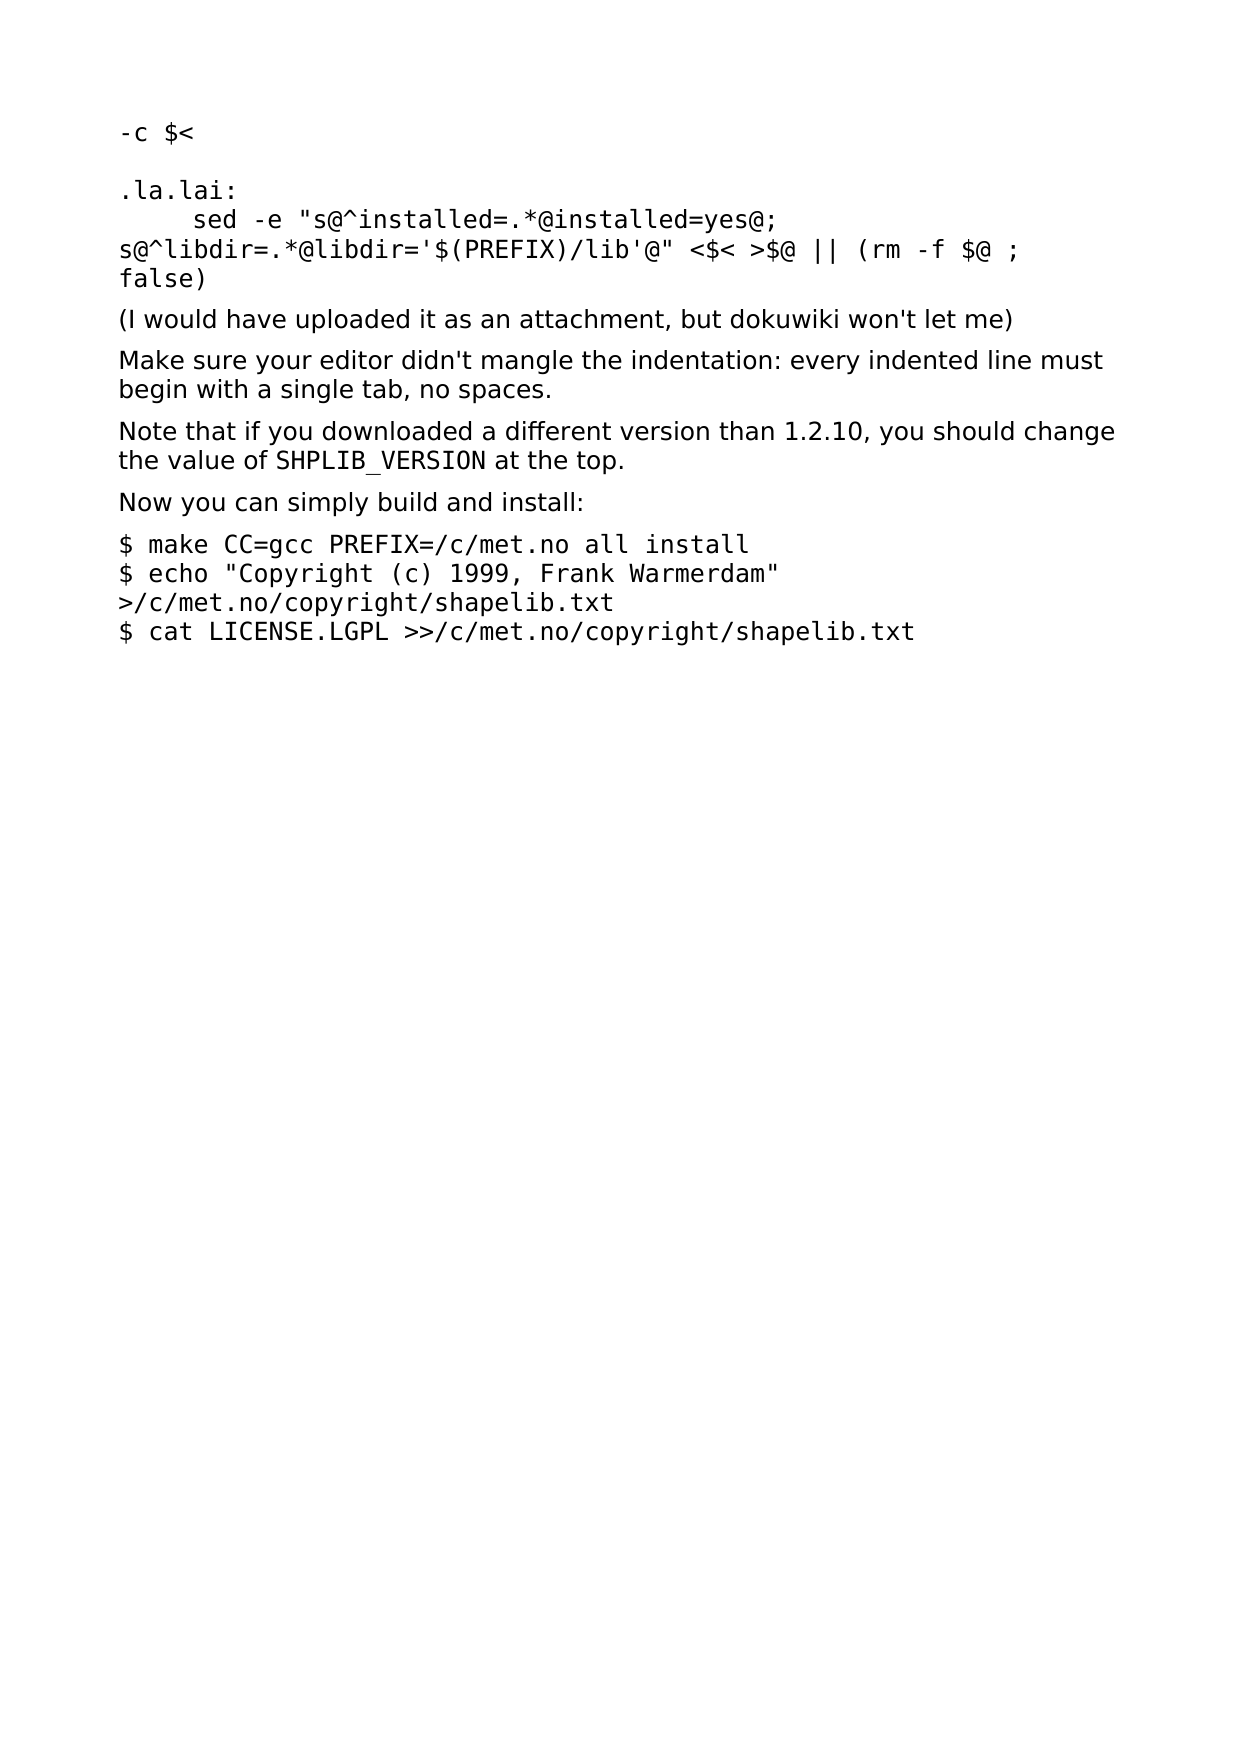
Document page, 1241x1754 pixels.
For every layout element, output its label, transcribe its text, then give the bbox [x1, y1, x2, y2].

text Now you can simply build and install: [118, 488, 1122, 517]
text $ make CC=gcc PREFIX=/c/met.no all install $ echo "Copyright (c) 1999, Frank Warmerdam" >/c/met.no/copyright/shapelib.txt $ cat LICENSE.LGPL >>/c/met.no/copyright/shapelib.txt [118, 530, 1122, 647]
text Make sure your editor didn't mangle the indentation: every indented line must begin with a single tab, no spaces. [118, 347, 1122, 405]
text (I would have uploaded it as an attachment, but dokuwiki won't let me) [118, 305, 1122, 334]
text Note that if you downloaded a different version than 1.2.10, you should change the value of SHPLIB_VERSION at the top. [118, 417, 1122, 476]
text -c $< .la.lai: sed -e "s@^installed=.*@installed=yes@; s@^libdir=.*@libdir='$(PREFIX)/lib'@" <$< >$@ || (rm -f $@ ; false) [118, 118, 1122, 293]
